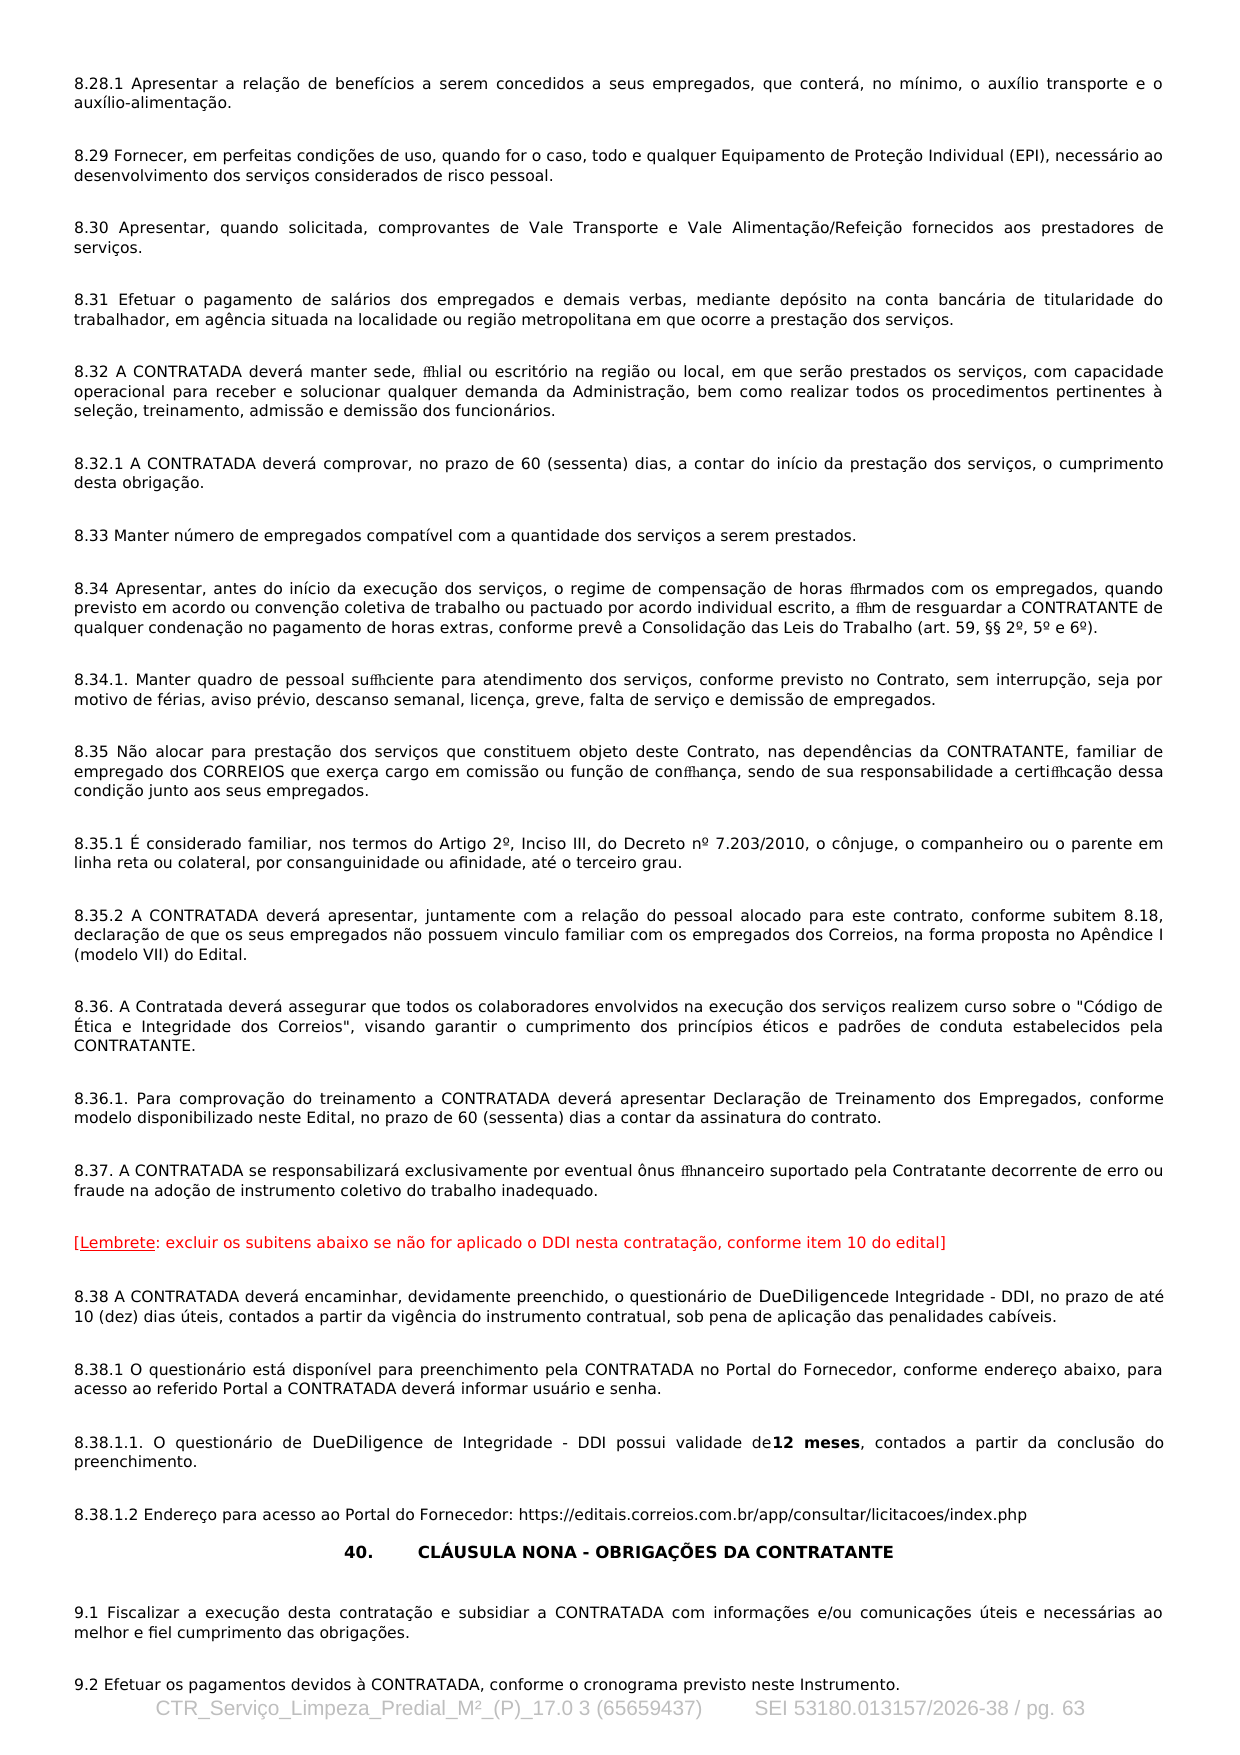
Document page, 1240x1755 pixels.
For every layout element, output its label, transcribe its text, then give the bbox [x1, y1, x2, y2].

text 9.1 Fiscalizar a execução desta contratação e subsidiar a CONTRATADA com informações e/ou comunicações úteis e necessárias ao melhor e fiel cumprimento das obrigações. [74, 1604, 1165, 1642]
text 8.28.1 Apresentar a relação de benefícios a serem concedidos a seus empregados, que conterá, no mínimo, o auxílio transporte e o auxílio-alimentação. [74, 75, 1165, 113]
subtitle CLÁUSULA NONA - OBRIGAÇÕES DA CONTRATANTE [74, 1542, 1164, 1562]
text 8.32 A CONTRATADA deverá manter sede, lial ou escritório na região ou local, em que serão prestados os serviços, com capacidade operacional para receber e solucionar qualquer demanda da Administração, bem como realizar todos os procedimentos pertinentes à seleção, treinamento, admissão e demissão dos funcionários. [74, 363, 1165, 421]
text 8.35 Não alocar para prestação dos serviços que constituem objeto deste Contrato, nas dependências da CONTRATANTE, familiar de empregado dos CORREIOS que exerça cargo em comissão ou função de conança, sendo de sua responsabilidade a certicação dessa condição junto aos seus empregados. [74, 743, 1165, 800]
text [Lembrete: excluir os subitens abaixo se não for aplicado o DDI nesta contratação, conforme item 10 do edital] [74, 1234, 1188, 1252]
text 8.31 Efetuar o pagamento de salários dos empregados e demais verbas, mediante depósito na conta bancária de titularidade do trabalhador, em agência situada na localidade ou região metropolitana em que ocorre a prestação dos serviços. [74, 291, 1165, 329]
text 8.35.1 É considerado familiar, nos termos do Artigo 2º, Inciso III, do Decreto nº 7.203/2010, o cônjuge, o companheiro ou o parente em linha reta ou colateral, por consanguinidade ou afinidade, até o terceiro grau. [74, 835, 1165, 872]
text 9.2 Efetuar os pagamentos devidos à CONTRATADA, conforme o cronograma previsto neste Instrumento. [74, 1676, 1165, 1694]
text 8.33 Manter número de empregados compatível com a quantidade dos serviços a serem prestados. [74, 527, 1165, 545]
text 8.34 Apresentar, antes do início da execução dos serviços, o regime de compensação de horas rmados com os empregados, quando previsto em acordo ou convenção coletiva de trabalho ou pactuado por acordo individual escrito, a m de resguardar a CONTRATANTE de qualquer condenação no pagamento de horas extras, conforme prevê a Consolidação das Leis do Trabalho (art. 59, §§ 2º, 5º e 6º). [74, 579, 1165, 637]
text 8.36. A Contratada deverá assegurar que todos os colaboradores envolvidos na execução dos serviços realizem curso sobre o "Código de Ética e Integridade dos Correios", visando garantir o cumprimento dos princípios éticos e padrões de conduta estabelecidos pela CONTRATANTE. [74, 998, 1165, 1056]
text 8.34.1. Manter quadro de pessoal suciente para atendimento dos serviços, conforme previsto no Contrato, sem interrupção, seja por motivo de férias, aviso prévio, descanso semanal, licença, greve, falta de serviço e demissão de empregados. [74, 671, 1165, 709]
text 8.38.1 O questionário está disponível para preenchimento pela CONTRATADA no Portal do Fornecedor, conforme endereço abaixo, para acesso ao referido Portal a CONTRATADA deverá informar usuário e senha. [74, 1361, 1165, 1398]
text 8.37. A CONTRATADA se responsabilizará exclusivamente por eventual ônus nanceiro suportado pela Contratante decorrente de erro ou fraude na adoção de instrumento coletivo do trabalho inadequado. [74, 1162, 1165, 1200]
text 8.30 Apresentar, quando solicitada, comprovantes de Vale Transporte e Vale Alimentação/Refeição fornecidos aos prestadores de serviços. [74, 219, 1165, 257]
text 8.29 Fornecer, em perfeitas condições de uso, quando for o caso, todo e qualquer Equipamento de Proteção Individual (EPI), necessário ao desenvolvimento dos serviços considerados de risco pessoal. [74, 147, 1165, 185]
text 8.35.2 A CONTRATADA deverá apresentar, juntamente com a relação do pessoal alocado para este contrato, conforme subitem 8.18, declaração de que os seus empregados não possuem vinculo familiar com os empregados dos Correios, na forma proposta no Apêndice I (modelo VII) do Edital. [74, 907, 1165, 964]
text 8.38.1.1. O questionário de DueDiligence de Integridade - DDI possui validade de12 meses, contados a partir da conclusão do preenchimento. [74, 1433, 1165, 1472]
text 8.38.1.2 Endereço para acesso ao Portal do Fornecedor: https://editais.correios.com.br/app/consultar/licitacoes/index.php [74, 1506, 1165, 1524]
text 8.36.1. Para comprovação do treinamento a CONTRATADA deverá apresentar Declaração de Treinamento dos Empregados, conforme modelo disponibilizado neste Edital, no prazo de 60 (sessenta) dias a contar da assinatura do contrato. [74, 1090, 1165, 1128]
text 8.38 A CONTRATADA deverá encaminhar, devidamente preenchido, o questionário de DueDiligencede Integridade - DDI, no prazo de até 10 (dez) dias úteis, contados a partir da vigência do instrumento contratual, sob pena de aplicação das penalidades cabíveis. [74, 1287, 1165, 1326]
text 8.32.1 A CONTRATADA deverá comprovar, no prazo de 60 (sessenta) dias, a contar do início da prestação dos serviços, o cumprimento desta obrigação. [74, 455, 1165, 493]
